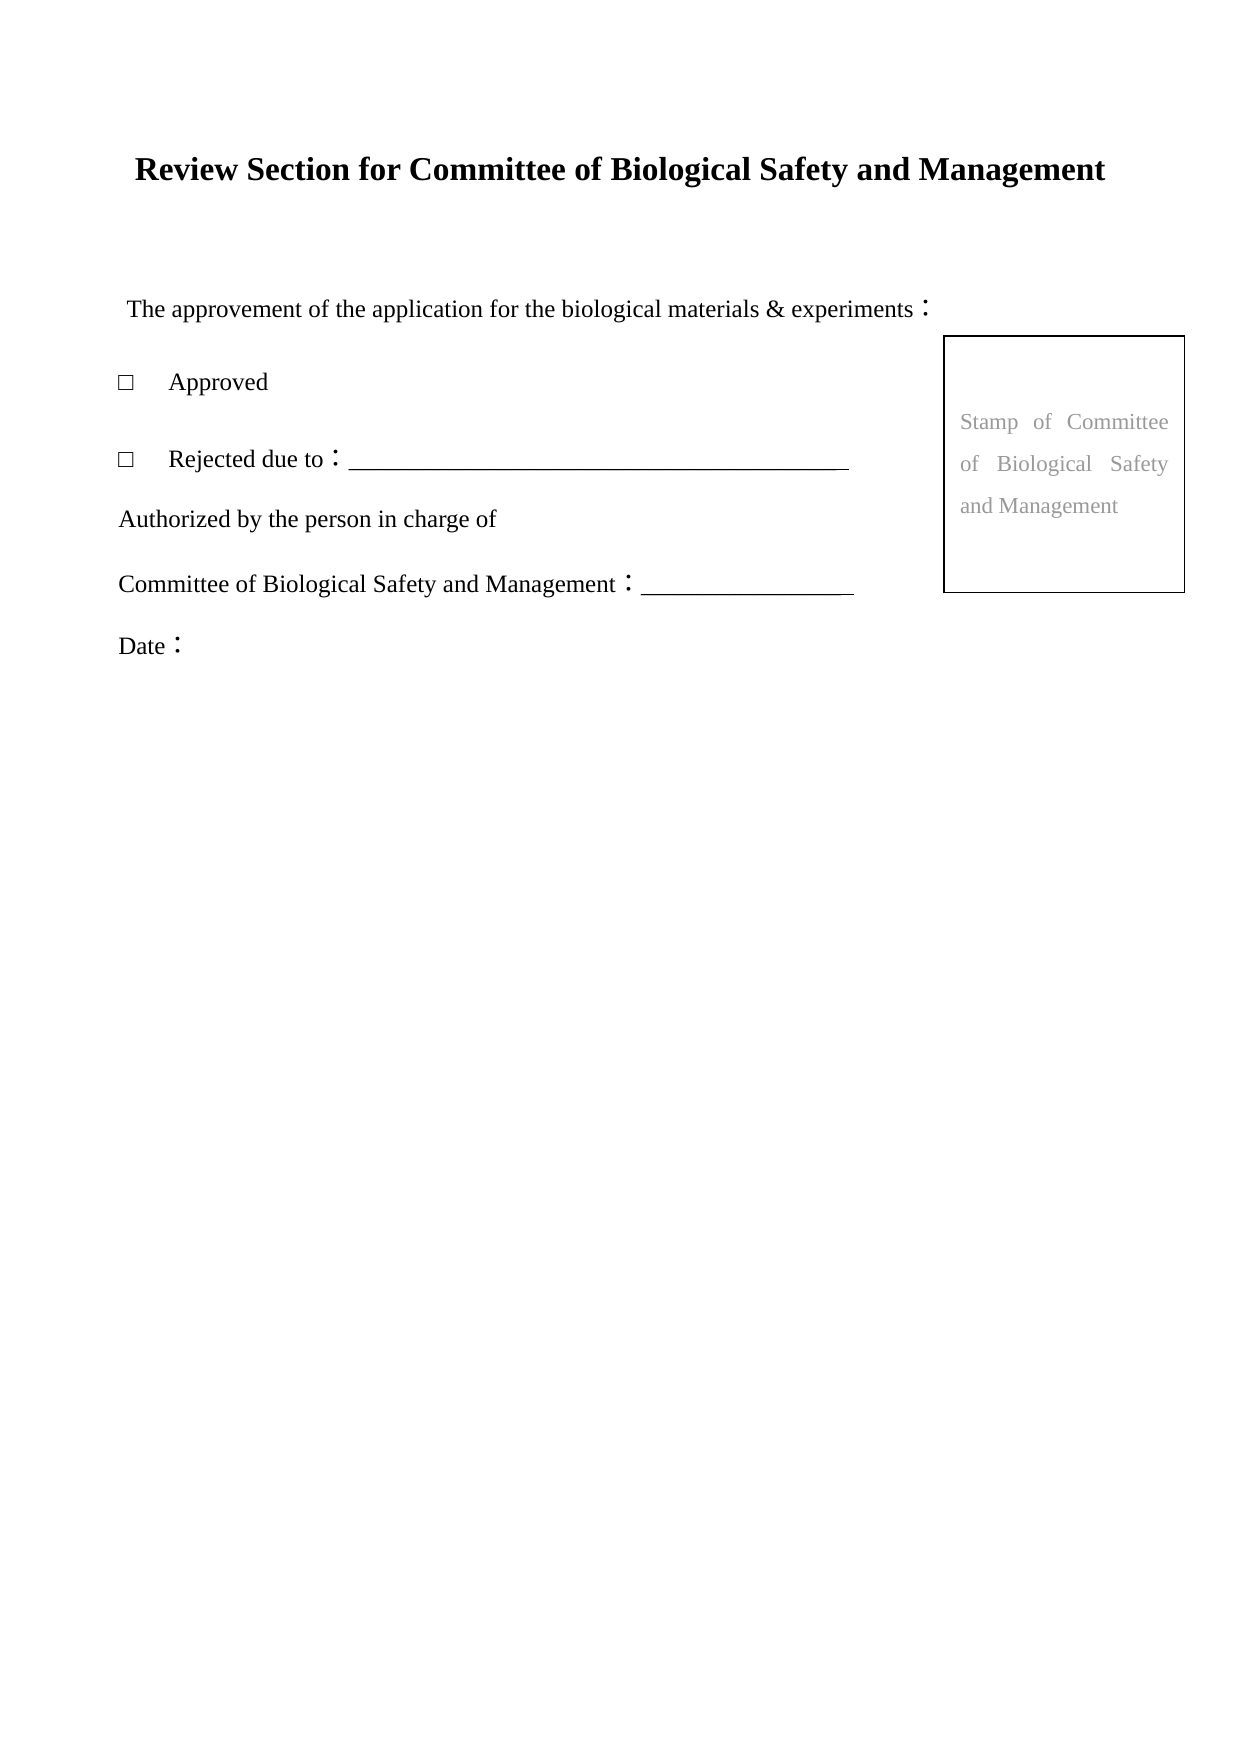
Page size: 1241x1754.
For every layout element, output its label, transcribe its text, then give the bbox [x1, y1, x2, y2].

text Date： [118, 602, 1122, 664]
list [945, 337, 1184, 592]
text Authorized by the person in charge of [118, 477, 943, 539]
list Rejected due to：_______________________________________ [118, 414, 943, 477]
list Stamp of Committee of Biological Safety and Management [960, 396, 1169, 521]
list Approved [118, 339, 943, 402]
text Review Section for Committee of Biological Safety and Management [118, 127, 1122, 189]
text The approvement of the application for the biological materials & experiments： [126, 264, 1122, 327]
text Committee of Biological Safety and Management：________________ [118, 539, 1122, 602]
